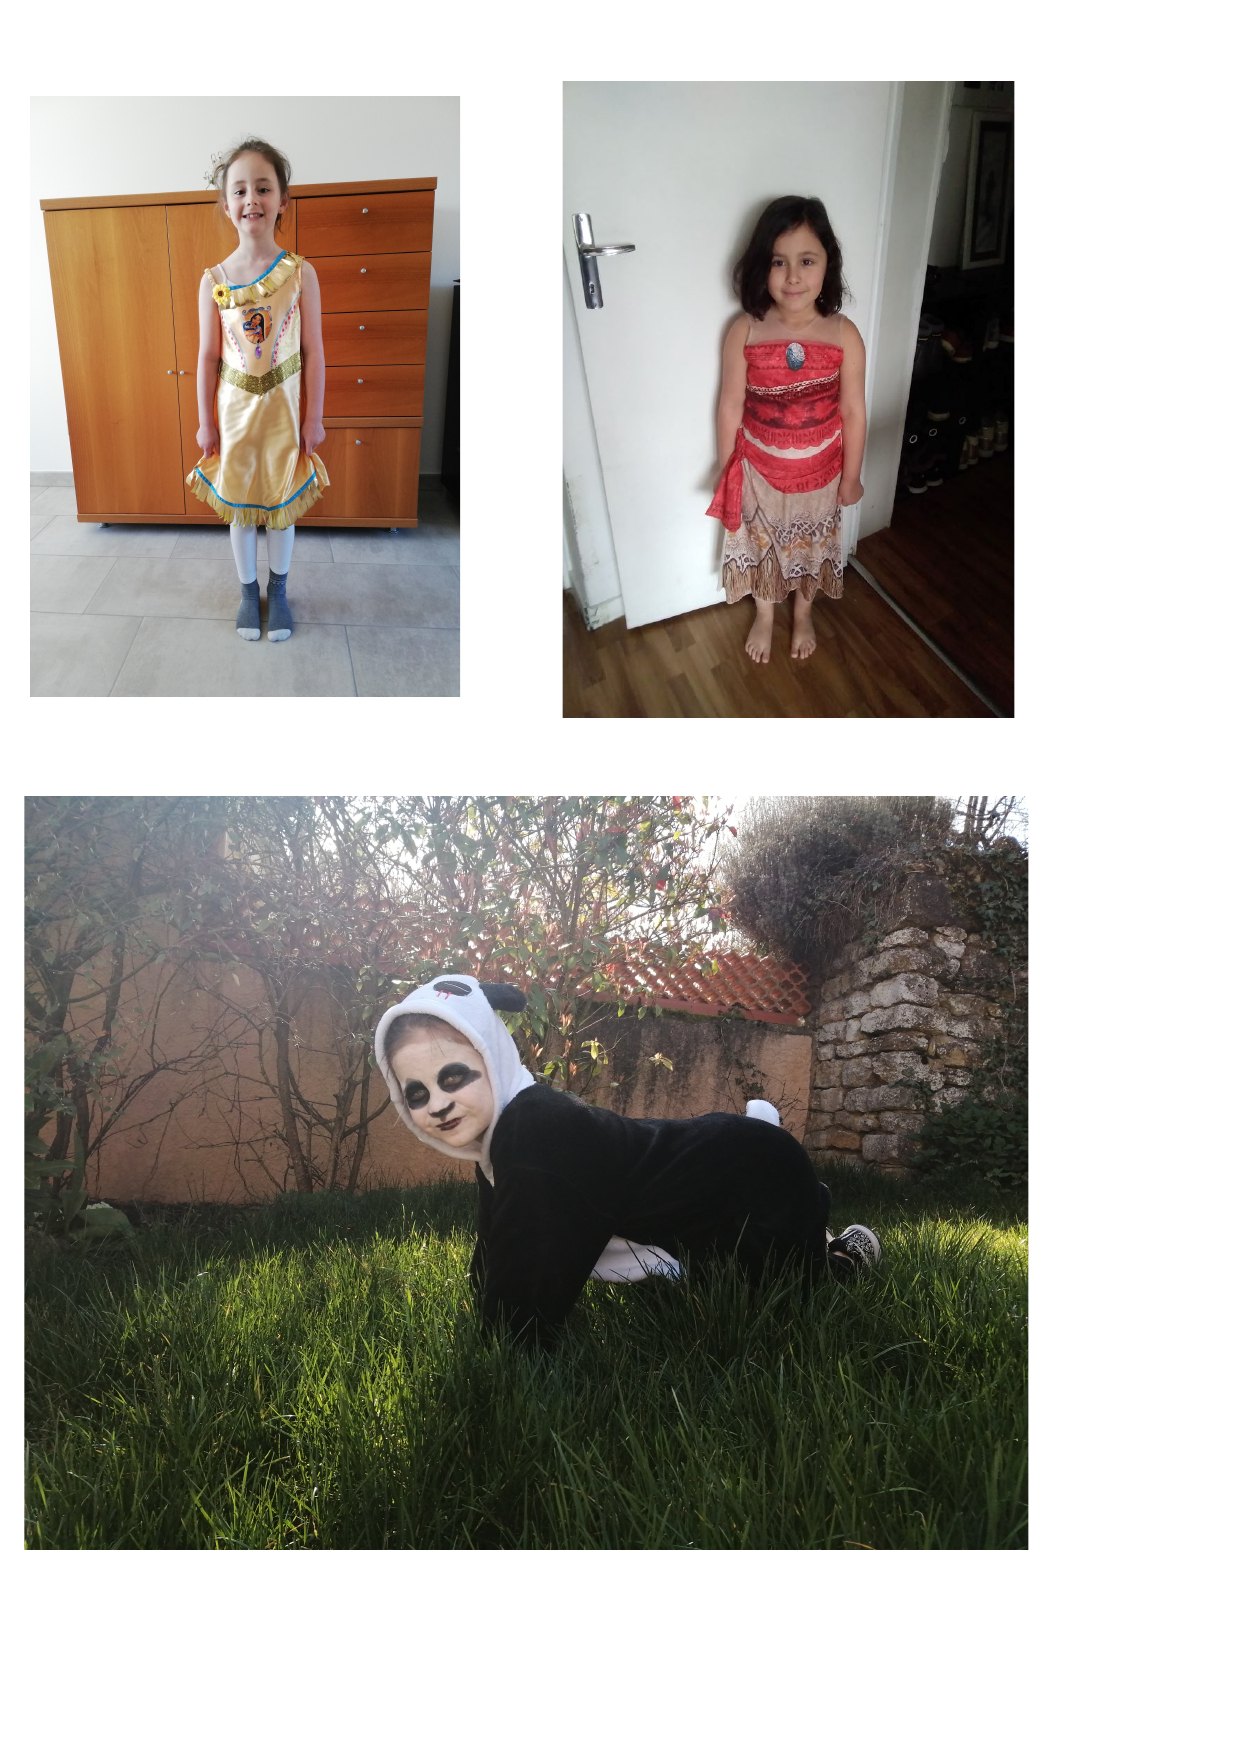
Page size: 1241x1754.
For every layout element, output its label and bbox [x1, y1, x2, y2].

picture [562, 81, 1015, 718]
picture [30, 96, 461, 697]
picture [24, 796, 1029, 1550]
